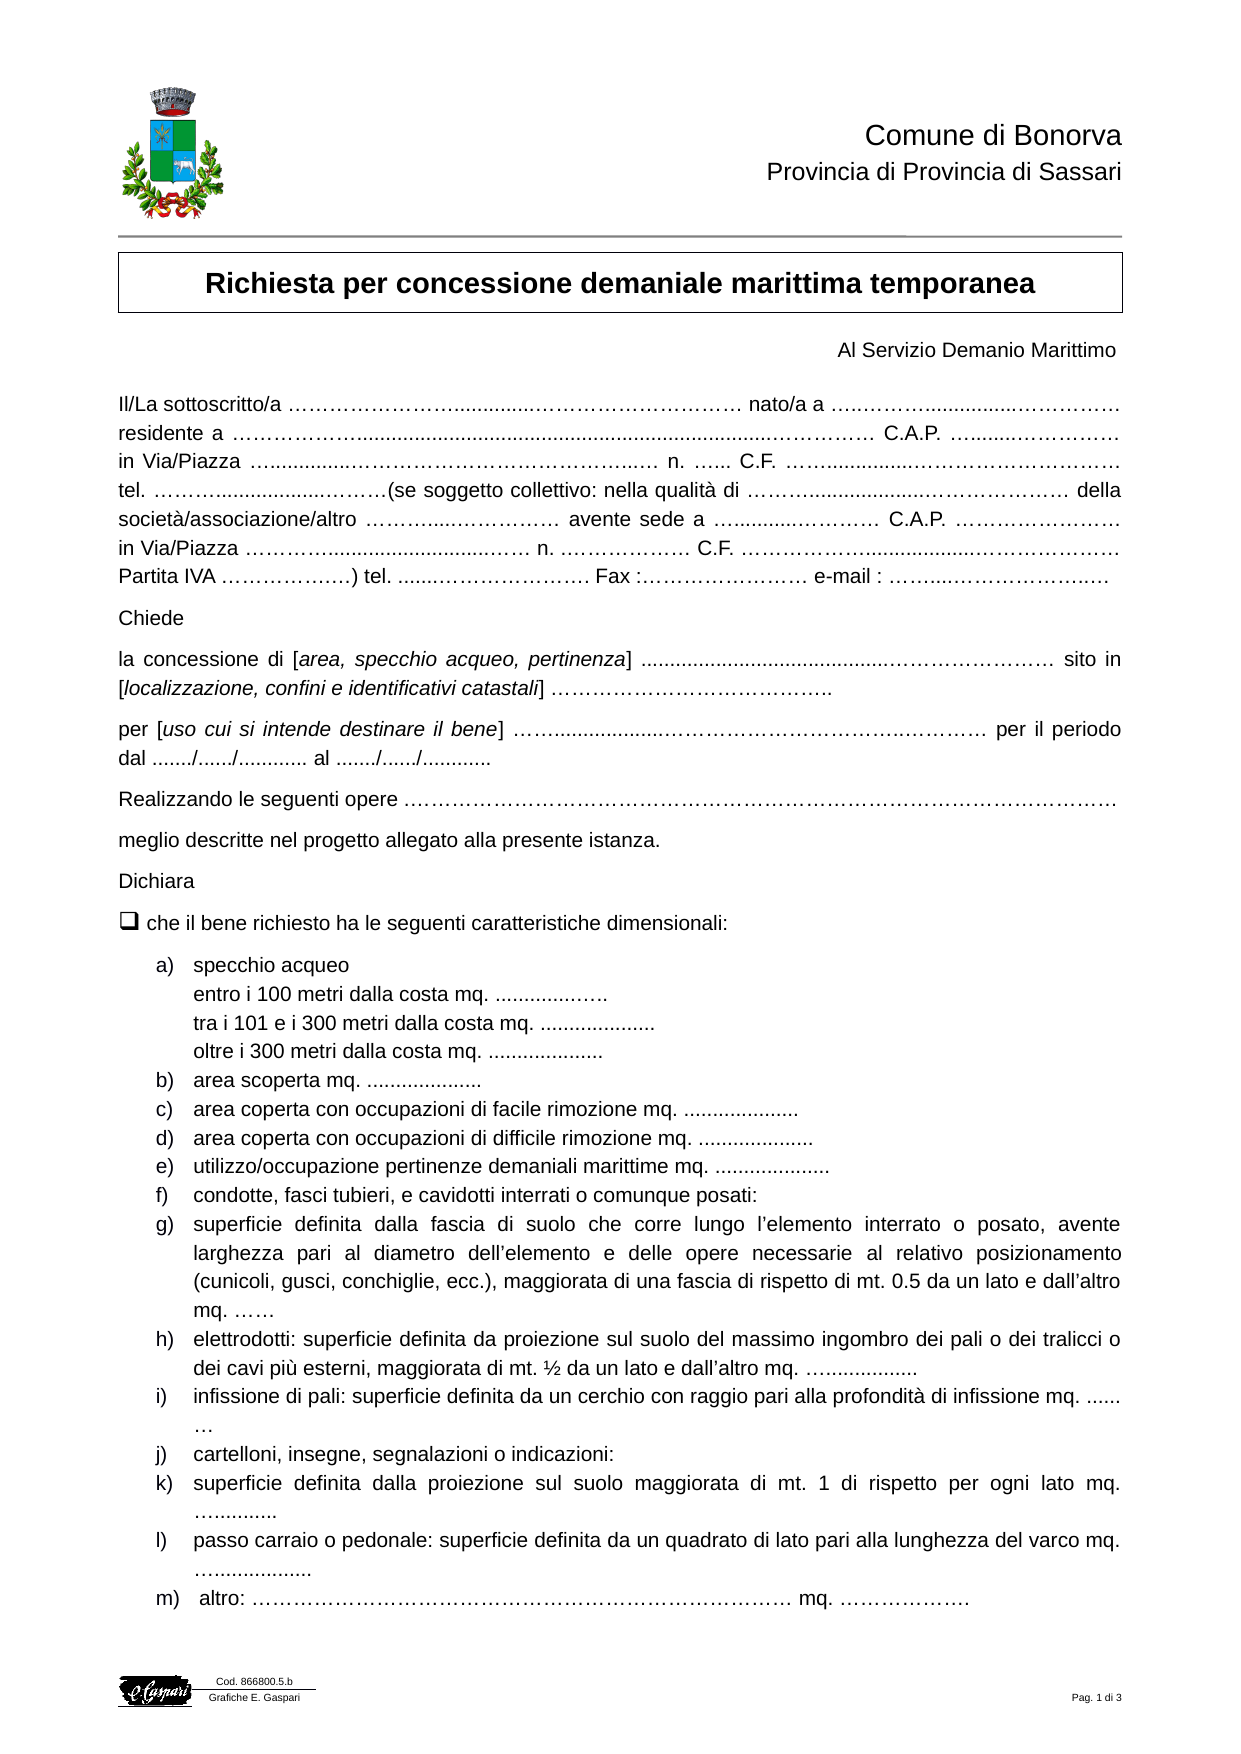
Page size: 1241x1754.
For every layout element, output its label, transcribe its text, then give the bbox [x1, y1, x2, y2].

table_header Richiesta per concessione demaniale marittima temporanea [119, 253, 1122, 312]
list superficie definita dalla proiezione sul suolo maggiorata di mt. 1 di rispetto per ogni lato mq. …........... [156, 1470, 1122, 1523]
list area coperta con occupazioni di facile rimozione mq. .................... [156, 1097, 1122, 1121]
list altro: …………………………………………………………………… mq. ………………. [156, 1585, 1122, 1609]
text meglio descritte nel progetto allegato alla presente istanza. [118, 828, 1122, 852]
text Realizzando le seguenti opere .………………………………………………………………………………………… [118, 787, 1122, 811]
list passo carraio o pedonale: superficie definita da un quadrato di lato pari alla lunghezza del varco mq. …................. [156, 1528, 1122, 1581]
list condotte, fasci tubieri, e cavidotti interrati o comunque posati: [156, 1183, 1122, 1207]
text la concessione di [area, specchio acqueo, pertinenza] ...........................................…………………… sito in [localizzazione, confini e identificativi catastali] ………………………………….. [118, 647, 1122, 699]
list specchio acqueo [156, 953, 1122, 977]
list area scoperta mq. .................... [156, 1068, 1122, 1092]
list tra i 101 e i 300 metri dalla costa mq. .................... [193, 1010, 1122, 1034]
list area coperta con occupazioni di difficile rimozione mq. .................... [156, 1125, 1122, 1149]
list entro i 100 metri dalla costa mq. ..............….. [193, 982, 1122, 1006]
text Dichiara [118, 869, 1122, 893]
text Il/La sottoscritto/a ……………………..............………………………… nato/a a …..………................…………… residente a ………………........................................................................…………… C.A.P. …........…………… in Via/Piazza …..............…………………………………...… n. …... C.F. ……...............………………………… tel. ………...................………(se soggetto collettivo: nella qualità di ………....................………………… della società/associazione/altro ……….....…………… avente sede a …...........………… C.A.P. …………………… in Via/Piazza …………............................…… n. .……………… C.F. ………………...................………………… Partita IVA …………….…) tel. .......…………………. Fax :…………………… e-mail : ……....………………..… [118, 392, 1122, 588]
text per [uso cui si intende destinare il bene] ……...................……………………………..………… per il periodo dal ......./....../............ al ......./....../............ [118, 717, 1122, 769]
text Chiede [118, 605, 1122, 629]
text Provincia di Provincia di Sassari [224, 157, 1122, 185]
list infissione di pali: superficie definita da un cerchio con raggio pari alla profondità di infissione mq. ......… [156, 1384, 1122, 1437]
text Al Servizio Demanio Marittimo [118, 338, 1122, 362]
picture [118, 1674, 192, 1706]
list superficie definita dalla fascia di suolo che corre lungo l’elemento interrato o posato, avente larghezza pari al diametro dell’elemento e delle opere necessarie al relativo posizionamento (cunicoli, gusci, conchiglie, ecc.), maggiorata di una fascia di rispetto di mt. 0.5 da un lato e dall’altro mq. …… [156, 1212, 1122, 1322]
list elettrodotti: superficie definita da proiezione sul suolo del massimo ingombro dei pali o dei tralicci o dei cavi più esterni, maggiorata di mt. ½ da un lato e dall’altro mq. …................ [156, 1327, 1122, 1379]
list cartelloni, insegne, segnalazioni o indicazioni: [156, 1442, 1122, 1466]
text  che il bene richiesto ha le seguenti caratteristiche dimensionali: [118, 910, 1122, 935]
list oltre i 300 metri dalla costa mq. .................... [193, 1039, 1122, 1063]
picture [122, 87, 224, 219]
text Comune di Bonorva [224, 118, 1122, 152]
list utilizzo/occupazione pertinenze demaniali marittime mq. .................... [156, 1154, 1122, 1178]
